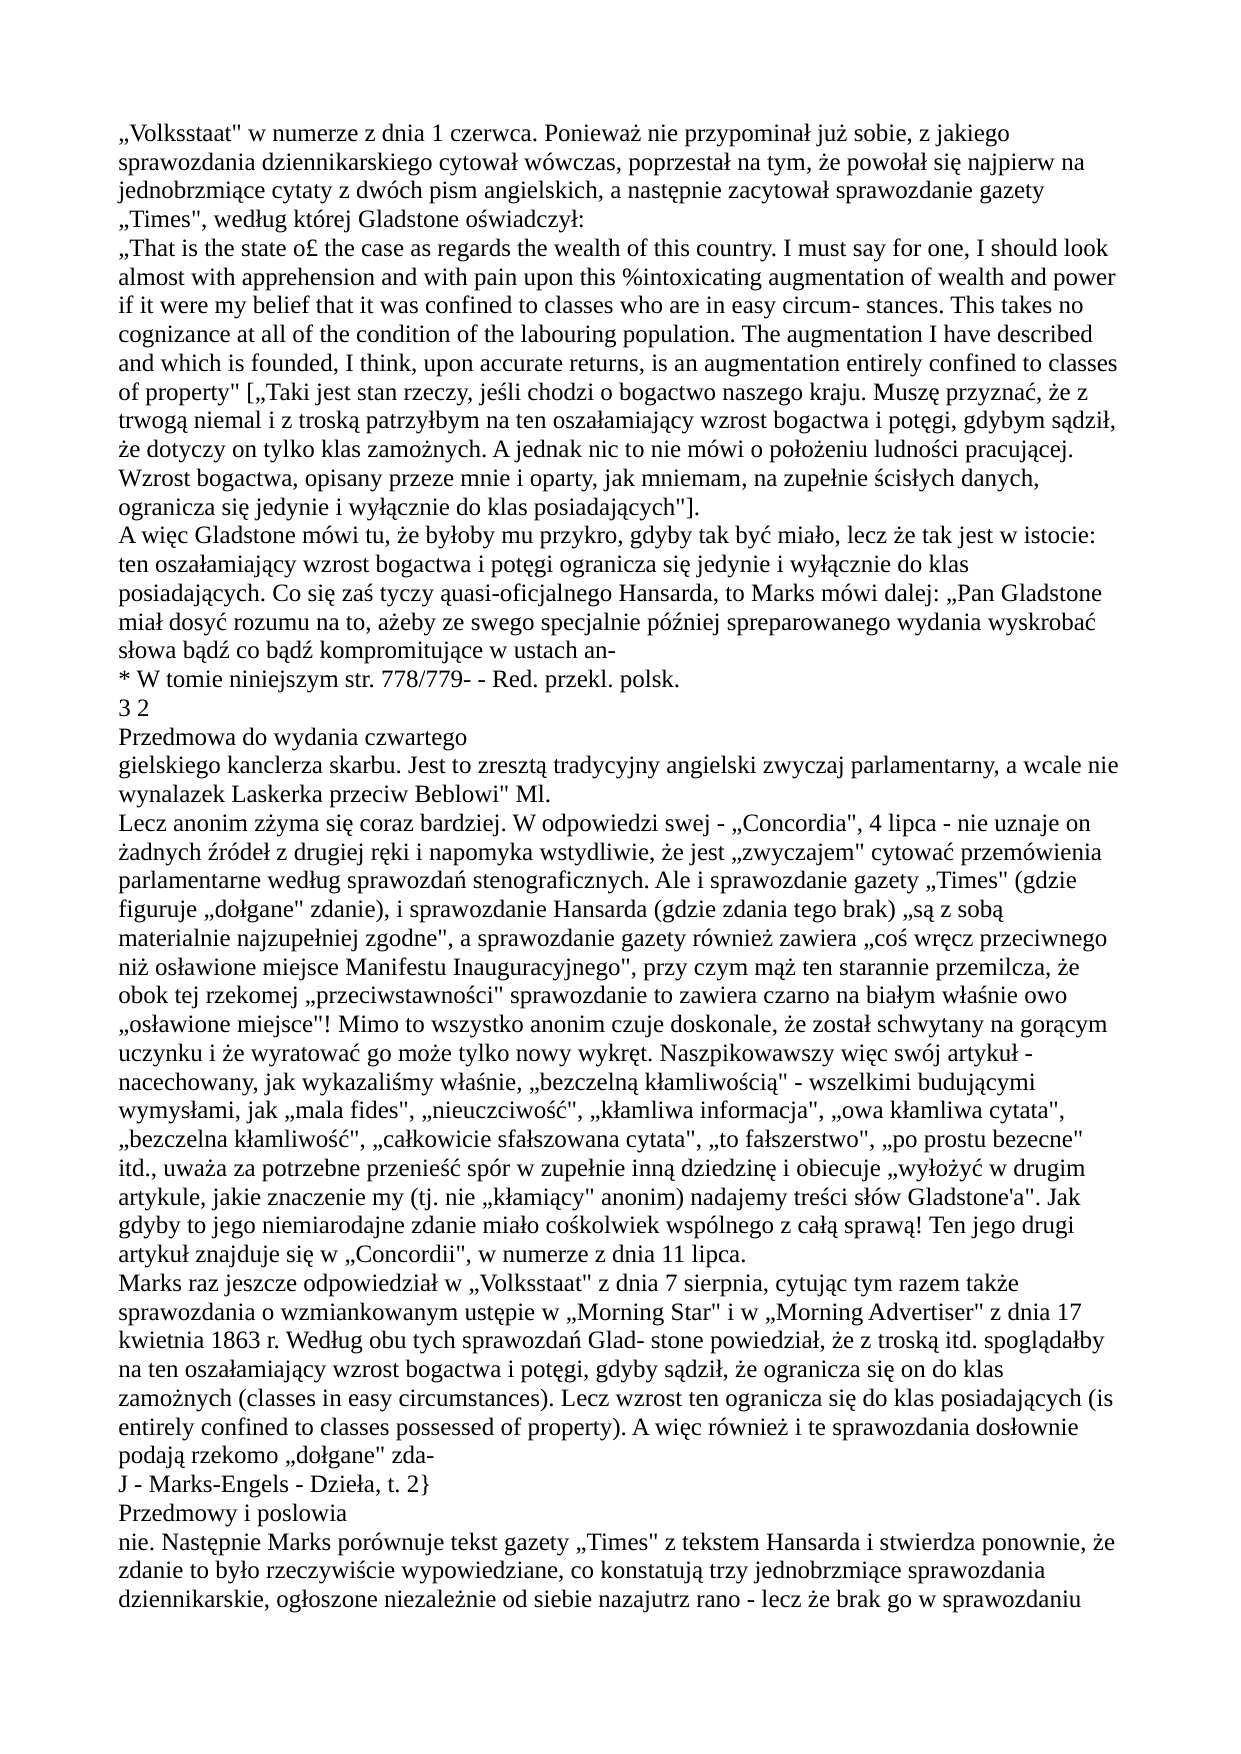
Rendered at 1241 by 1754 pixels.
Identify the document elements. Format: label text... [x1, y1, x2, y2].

text * W tomie niniejszym str. 778/779- - Red. przekl. polsk. [118, 664, 1122, 693]
text Przedmowy i poslowia [118, 1498, 1122, 1527]
text gielskiego kanclerza skarbu. Jest to zresztą tradycyjny angielski zwyczaj parlamentarny, a wcale nie wynalazek Laskerka przeciw Beblowi" Ml. [118, 751, 1122, 808]
text Przedmowa do wydania czwartego [118, 722, 1122, 751]
text „That is the state o£ the case as regards the wealth of this country. I must say for one, I should look almost with apprehension and with pain upon this %intoxicating augmentation of wealth and power if it were my belief that it was confined to classes who are in easy circum- stances. This takes no cognizance at all of the condition of the labouring population. The augmentation I have described and which is founded, I think, upon accurate returns, is an augmentation entirely confined to classes of property" [„Taki jest stan rzeczy, jeśli chodzi o bogactwo naszego kraju. Muszę przyznać, że z trwogą niemal i z troską patrzyłbym na ten oszałamiający wzrost bogactwa i potęgi, gdybym sądził, że dotyczy on tylko klas zamożnych. A jednak nic to nie mówi o położeniu ludności pracującej. Wzrost bogactwa, opisany przeze mnie i oparty, jak mniemam, na zupełnie ścisłych danych, ogranicza się jedynie i wyłącznie do klas posiadających"]. [118, 233, 1122, 521]
text Lecz anonim zżyma się coraz bardziej. W odpowiedzi swej - „Concordia", 4 lipca - nie uznaje on żadnych źródeł z drugiej ręki i napomyka wstydliwie, że jest „zwyczajem" cytować przemówienia parlamentarne według sprawozdań stenograficznych. Ale i sprawozdanie gazety „Times" (gdzie figuruje „dołgane" zdanie), i sprawozdanie Hansarda (gdzie zdania tego brak) „są z sobą materialnie najzupełniej zgodne", a sprawozdanie gazety również zawiera „coś wręcz przeciwnego niż osławione miejsce Manifestu Inauguracyjnego", przy czym mąż ten starannie przemilcza, że obok tej rzekomej „przeciwstawności" sprawozdanie to zawiera czarno na białym właśnie owo „osławione miejsce"! Mimo to wszystko anonim czuje doskonale, że został schwytany na gorącym uczynku i że wyratować go może tylko nowy wykręt. Naszpikowawszy więc swój artykuł - nacechowany, jak wykazaliśmy właśnie, „bezczelną kłamliwością" - wszelkimi budującymi wymysłami, jak „mala fides", „nieuczciwość", „kłamliwa informacja", „owa kłamliwa cytata", „bezczelna kłamliwość", „całkowicie sfałszowana cytata", „to fałszerstwo", „po prostu bezecne" itd., uważa za potrzebne przenieść spór w zupełnie inną dziedzinę i obiecuje „wyłożyć w drugim artykule, jakie znaczenie my (tj. nie „kłamiący" anonim) nadajemy treści słów Gladstone'a". Jak gdyby to jego niemiarodajne zdanie miało cośkolwiek wspólnego z całą sprawą! Ten jego drugi artykuł znajduje się w „Concordii", w numerze z dnia 11 lipca. [118, 808, 1122, 1268]
text 3 2 [118, 693, 1122, 722]
text A więc Gladstone mówi tu, że byłoby mu przykro, gdyby tak być miało, lecz że tak jest w istocie: ten oszałamiający wzrost bogactwa i potęgi ogranicza się jedynie i wyłącznie do klas posiadających. Co się zaś tyczy ąuasi-oficjalnego Hansarda, to Marks mówi dalej: „Pan Gladstone miał dosyć rozumu na to, ażeby ze swego specjalnie później spreparowanego wydania wyskrobać słowa bądź co bądź kompromitujące w ustach an- [118, 521, 1122, 664]
text J - Marks-Engels - Dzieła, t. 2} [118, 1469, 1122, 1498]
text „Volksstaat" w numerze z dnia 1 czerwca. Ponieważ nie przypominał już sobie, z jakiego sprawozdania dziennikarskiego cytował wówczas, poprzestał na tym, że powołał się najpierw na jednobrzmiące cytaty z dwóch pism angielskich, a następnie zacytował sprawozdanie gazety „Times", według której Gladstone oświadczył: [118, 118, 1122, 233]
text nie. Następnie Marks porównuje tekst gazety „Times" z tekstem Hansarda i stwierdza ponownie, że zdanie to było rzeczywiście wypowiedziane, co konstatują trzy jednobrzmiące sprawozdania dziennikarskie, ogłoszone niezależnie od siebie nazajutrz rano - lecz że brak go w sprawozdaniu [118, 1527, 1122, 1613]
text Marks raz jeszcze odpowiedział w „Volksstaat" z dnia 7 sierpnia, cytując tym razem także sprawozdania o wzmiankowanym ustępie w „Morning Star" i w „Morning Advertiser" z dnia 17 kwietnia 1863 r. Według obu tych sprawozdań Glad- stone powiedział, że z troską itd. spoglądałby na ten oszałamiający wzrost bogactwa i potęgi, gdyby sądził, że ogranicza się on do klas zamożnych (classes in easy circumstances). Lecz wzrost ten ogranicza się do klas posiadających (is entirely confined to classes possessed of property). A więc również i te sprawozdania dosłownie podają rzekomo „dołgane" zda- [118, 1268, 1122, 1469]
